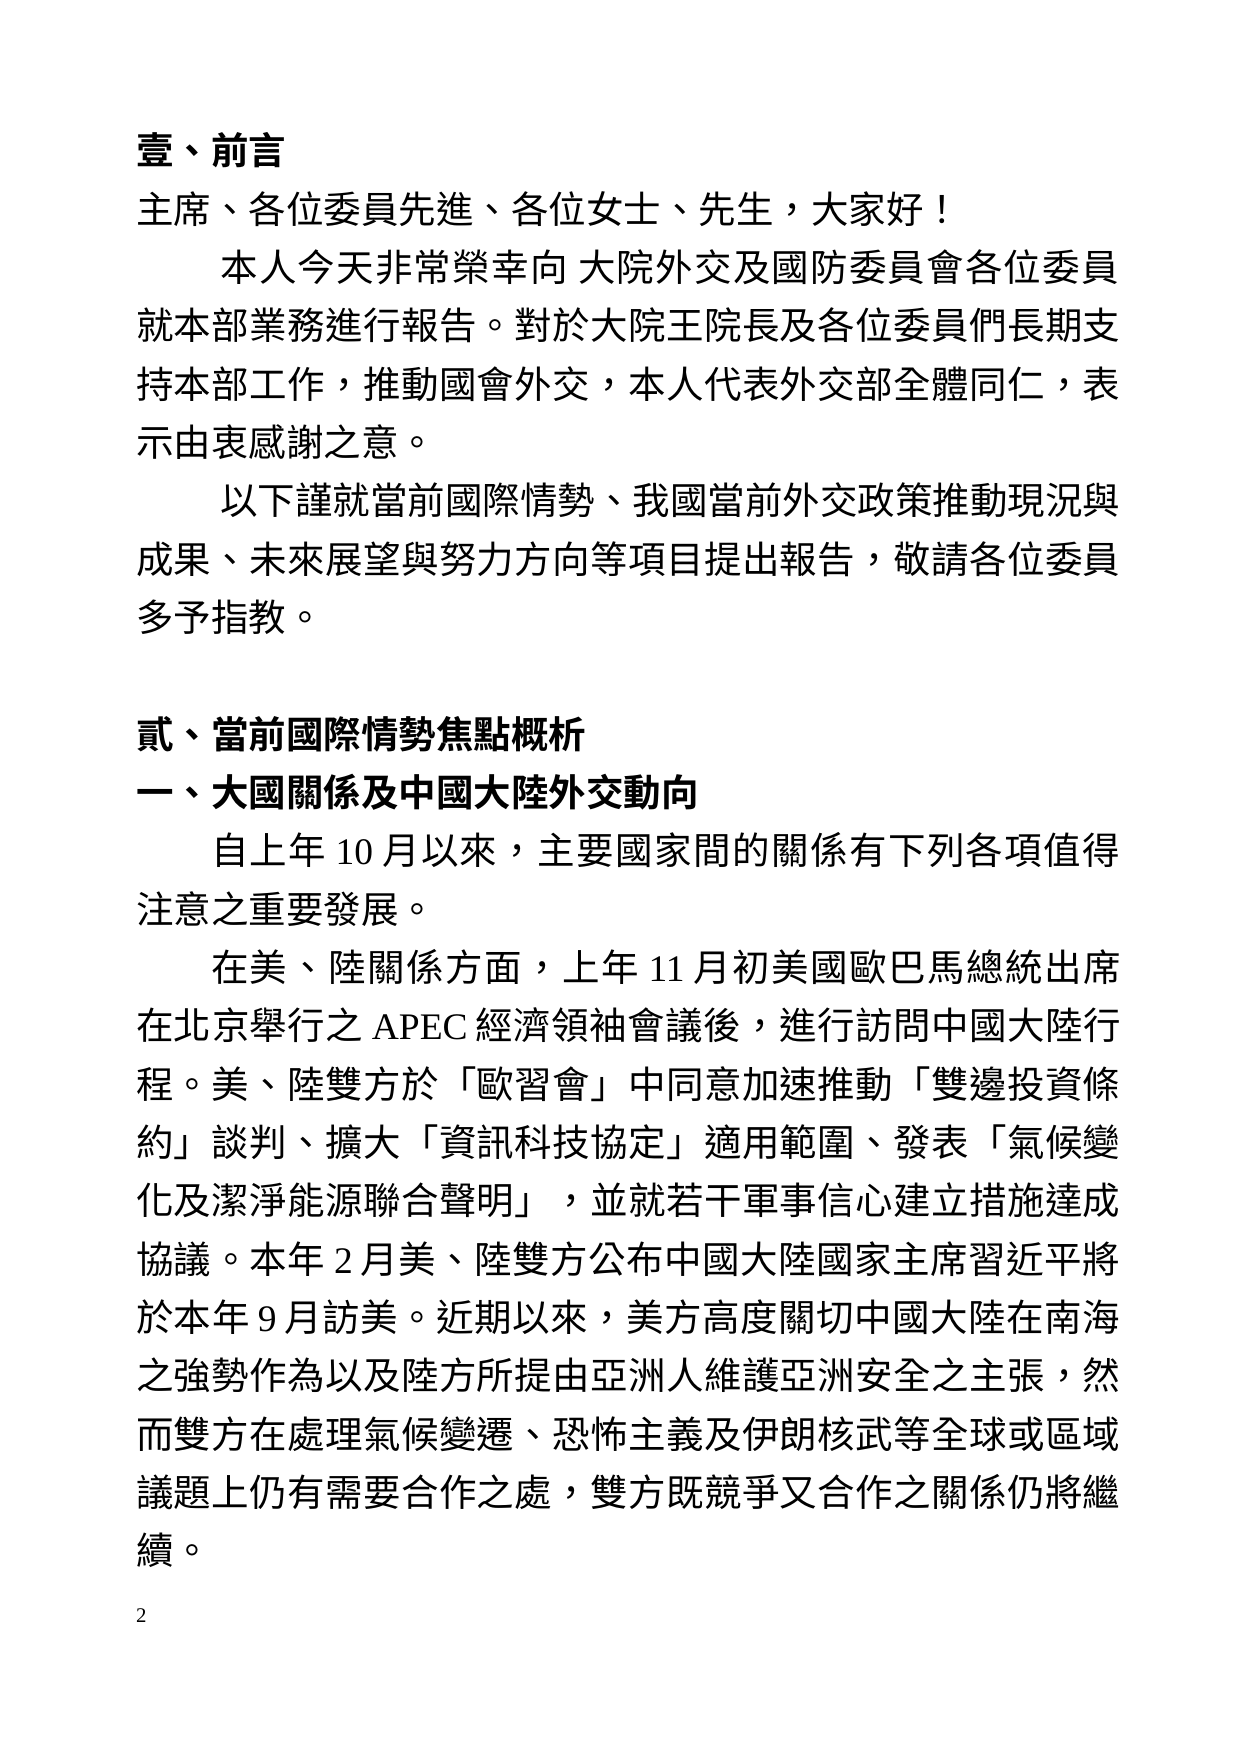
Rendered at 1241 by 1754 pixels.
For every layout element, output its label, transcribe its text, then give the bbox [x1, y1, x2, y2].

subtitle 壹、前言 [136, 118, 1122, 176]
text 主席、各位委員先進、各位女士、先生，大家好！ [136, 176, 1122, 235]
text 以下謹就當前國際情勢、我國當前外交政策推動現況與成果、未來展望與努力方向等項目提出報告，敬請各位委員多予指教。 [136, 468, 1122, 643]
list 在美、陸關係方面，上年11月初美國歐巴馬總統出席在北京舉行之APEC經濟領袖會議後，進行訪問中國大陸行程。美、陸雙方於「歐習會」中同意加速推動「雙邊投資條約」談判、擴大「資訊科技協定」適用範圍、發表「氣候變化及潔淨能源聯合聲明」，並就若干軍事信心建立措施達成協議。本年2月美、陸雙方公布中國大陸國家主席習近平將於本年9月訪美。近期以來，美方高度關切中國大陸在南海之強勢作為以及陸方所提由亞洲人維護亞洲安全之主張，然而雙方在處理氣候變遷、恐怖主義及伊朗核武等全球或區域議題上仍有需要合作之處，雙方既競爭又合作之關係仍將繼續。 [136, 935, 1122, 1576]
text 本人今天非常榮幸向 大院外交及國防委員會各位委員就本部業務進行報告。對於大院王院長及各位委員們長期支持本部工作，推動國會外交，本人代表外交部全體同仁，表示由衷感謝之意。 [136, 235, 1122, 468]
subtitle 貳、當前國際情勢焦點概析 [136, 701, 1122, 760]
subtitle 一、大國關係及中國大陸外交動向 [136, 760, 1122, 818]
list 自上年10月以來，主要國家間的關係有下列各項值得注意之重要發展。 [136, 818, 1122, 935]
